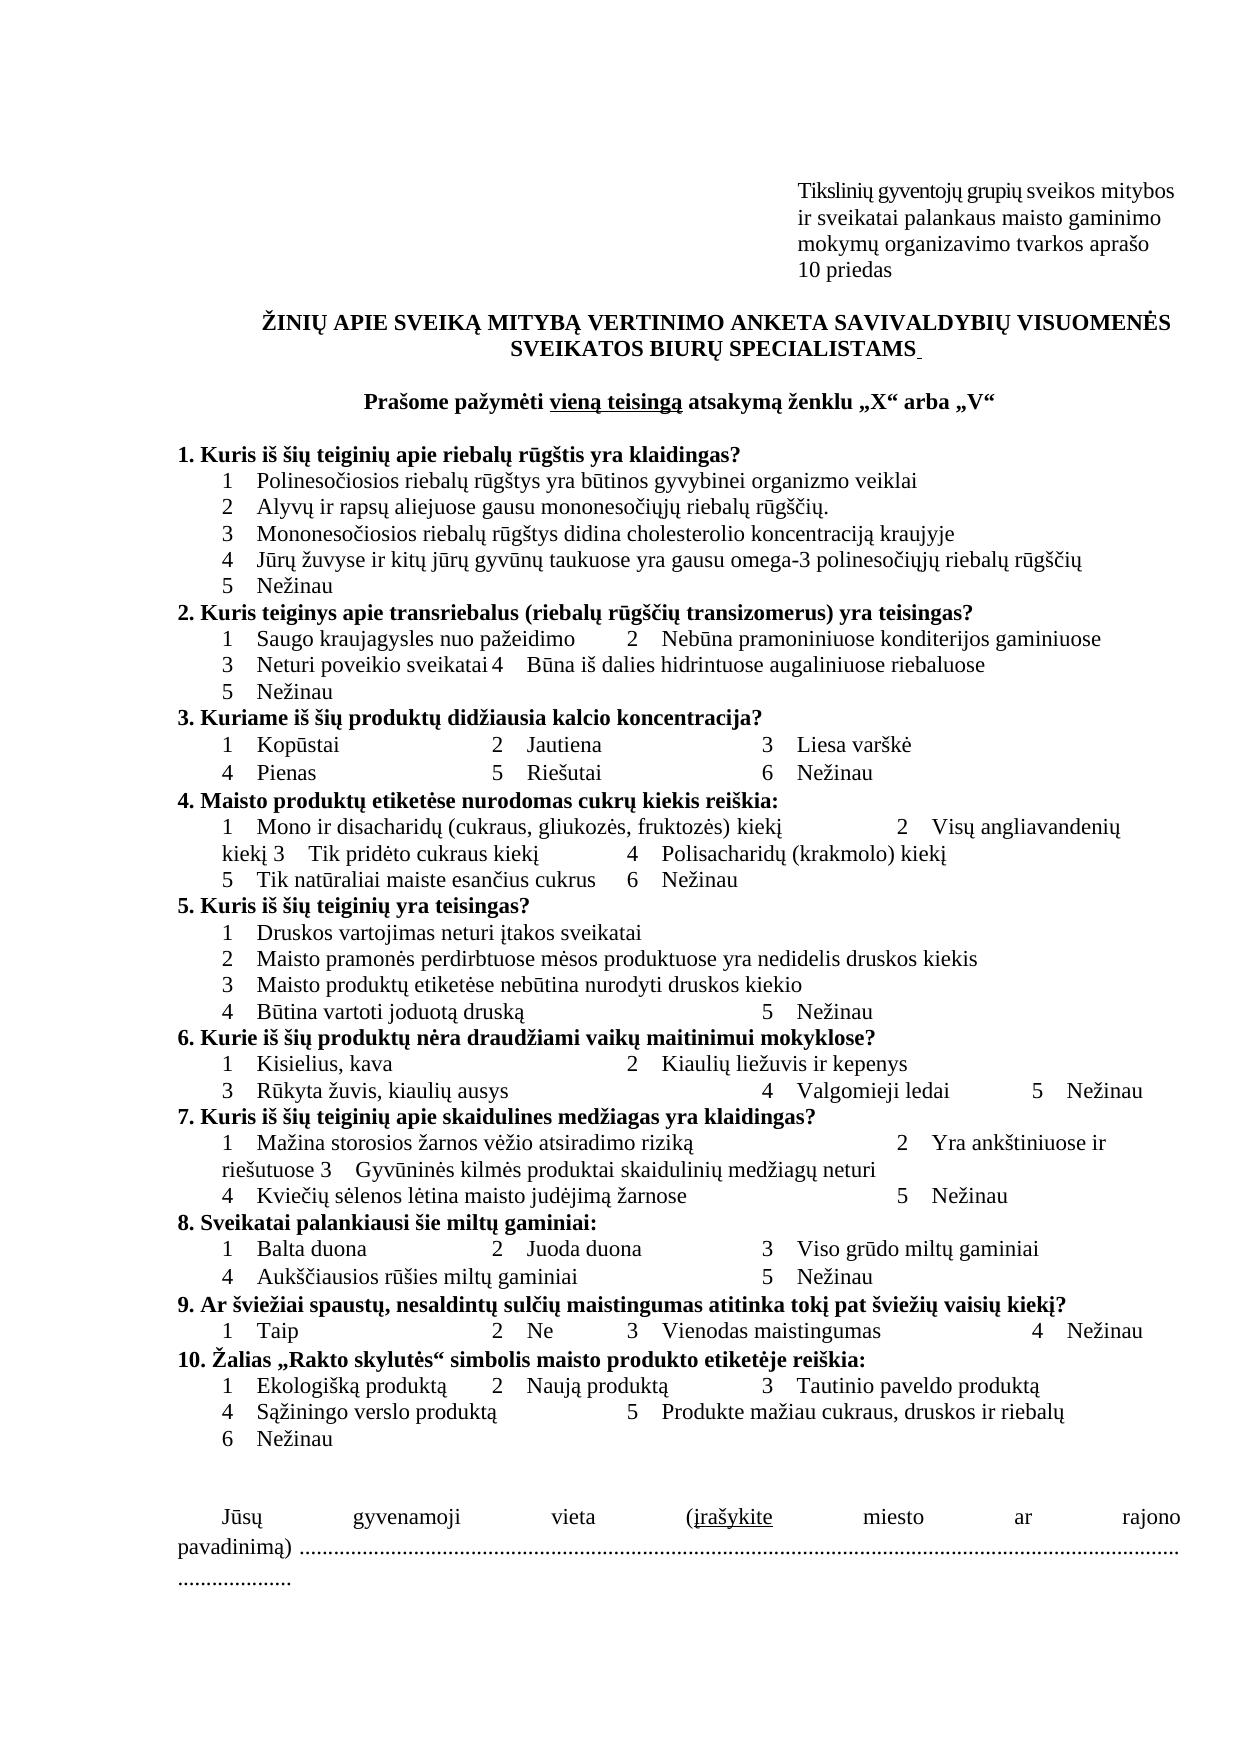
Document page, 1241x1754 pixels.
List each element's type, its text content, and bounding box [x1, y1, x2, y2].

text Prašome pažymėti vieną teisingą atsakymą ženklu „X“ arba „V“ [177, 388, 1181, 414]
text 3 Mononesočiosios riebalų rūgštys didina cholesterolio koncentraciją kraujyje [222, 520, 1137, 546]
text 1 Mažina storosios žarnos vėžio atsiradimo riziką 2 Yra ankštiniuose ir riešutuose 3 Gyvūninės kilmės produktai skaidulinių medžiagų neturi [222, 1129, 1181, 1182]
text Jūsų gyvenamoji vieta (įrašykite miesto ar rajono pavadinimą) .............................................................................................................................................................................. [177, 1503, 1181, 1590]
text 10. Žalias „Rakto skylutės“ simbolis maisto produkto etiketėje reiškia: [177, 1346, 1181, 1372]
text 2. Kuris teiginys apie transriebalus (riebalų rūgščių transizomerus) yra teisingas? [177, 599, 1181, 625]
text 1 Mono ir disacharidų (cukraus, gliukozės, fruktozės) kiekį 2 Visų angliavandenių kiekį 3 Tik pridėto cukraus kiekį 4 Polisacharidų (krakmolo) kiekį [222, 813, 1137, 866]
text 1 Ekologišką produktą 2 Naują produktą 3 Tautinio paveldo produktą [222, 1372, 1137, 1398]
text 4 Pienas 5 Riešutai 6 Nežinau [222, 759, 1137, 785]
text 4 Jūrų žuvyse ir kitų jūrų gyvūnų taukuose yra gausu omega-3 polinesočiųjų riebalų rūgščių [222, 546, 1137, 572]
text 1 Taip 2 Ne 3 Vienodas maistingumas 4 Nežinau [222, 1317, 1181, 1344]
text 6. Kurie iš šių produktų nėra draudžiami vaikų maitinimui mokyklose? [177, 1024, 1181, 1050]
text 1 Polinesočiosios riebalų rūgštys yra būtinos gyvybinei organizmo veiklai [222, 467, 1137, 493]
text 4 Kviečių sėlenos lėtina maisto judėjimą žarnose 5 Nežinau [222, 1182, 1181, 1208]
text mokymų organizavimo tvarkos aprašo [797, 230, 1181, 256]
text ir sveikatai palankaus maisto gaminimo [797, 203, 1181, 230]
text 4. Maisto produktų etiketėse nurodomas cukrų kiekis reiškia: [177, 787, 1181, 813]
text 4 Sąžiningo verslo produktą 5 Produkte mažiau cukraus, druskos ir riebalų [222, 1398, 1181, 1425]
text 4 Aukščiausios rūšies miltų gaminiai 5 Nežinau [222, 1263, 1181, 1289]
text 5. Kuris iš šių teiginių yra teisingas? [177, 892, 1181, 919]
text 9. Ar šviežiai spaustų, nesaldintų sulčių maistingumas atitinka tokį pat šviežių vaisių kiekį? [177, 1291, 1181, 1317]
text Tikslinių gyventojų grupių sveikos mitybos [797, 177, 1181, 203]
text 4 Būtina vartoti joduotą druską 5 Nežinau [222, 998, 1137, 1024]
text 3 Rūkyta žuvis, kiaulių ausys 4 Valgomieji ledai 5 Nežinau [222, 1077, 1181, 1103]
text 8. Sveikatai palankiausi šie miltų gaminiai: [177, 1208, 1181, 1235]
text 3 Maisto produktų etiketėse nebūtina nurodyti druskos kiekio [222, 971, 1137, 998]
text 3 Neturi poveikio sveikatai 4 Būna iš dalies hidrintuose augaliniuose riebaluose [222, 652, 1137, 678]
text 1 Balta duona 2 Juoda duona 3 Viso grūdo miltų gaminiai [222, 1235, 1181, 1261]
text 10 priedas [797, 256, 1181, 283]
text 1 Kisielius, kava 2 Kiaulių liežuvis ir kepenys [222, 1050, 1181, 1077]
text 7. Kuris iš šių teiginių apie skaidulines medžiagas yra klaidingas? [177, 1103, 1181, 1129]
text 2 Alyvų ir rapsų aliejuose gausu mononesočiųjų riebalų rūgščių. [222, 493, 1137, 520]
text 2 Maisto pramonės perdirbtuose mėsos produktuose yra nedidelis druskos kiekis [222, 945, 1137, 971]
text 5 Tik natūraliai maiste esančius cukrus 6 Nežinau [222, 866, 1137, 892]
text 1 Saugo kraujagysles nuo pažeidimo 2 Nebūna pramoniniuose konditerijos gaminiuose [222, 625, 1137, 652]
text 3. Kuriame iš šių produktų didžiausia kalcio koncentracija? [177, 704, 1181, 731]
text 1 Druskos vartojimas neturi įtakos sveikatai [222, 919, 1137, 945]
text 1. Kuris iš šių teiginių apie riebalų rūgštis yra klaidingas? [177, 441, 1181, 467]
text 5 Nežinau [222, 678, 1137, 704]
text 1 Kopūstai 2 Jautiena 3 Liesa varškė [222, 731, 1137, 757]
text 5 Nežinau [222, 572, 1137, 599]
text 6 Nežinau [222, 1425, 1181, 1451]
text ŽINIŲ APIE SVEIKĄ MITYBĄ VERTINIMO ANKETA SAVIVALDYBIŲ VISUOMENĖS SVEIKATOS BIURŲ SPECIALISTAMS [251, 309, 1181, 362]
